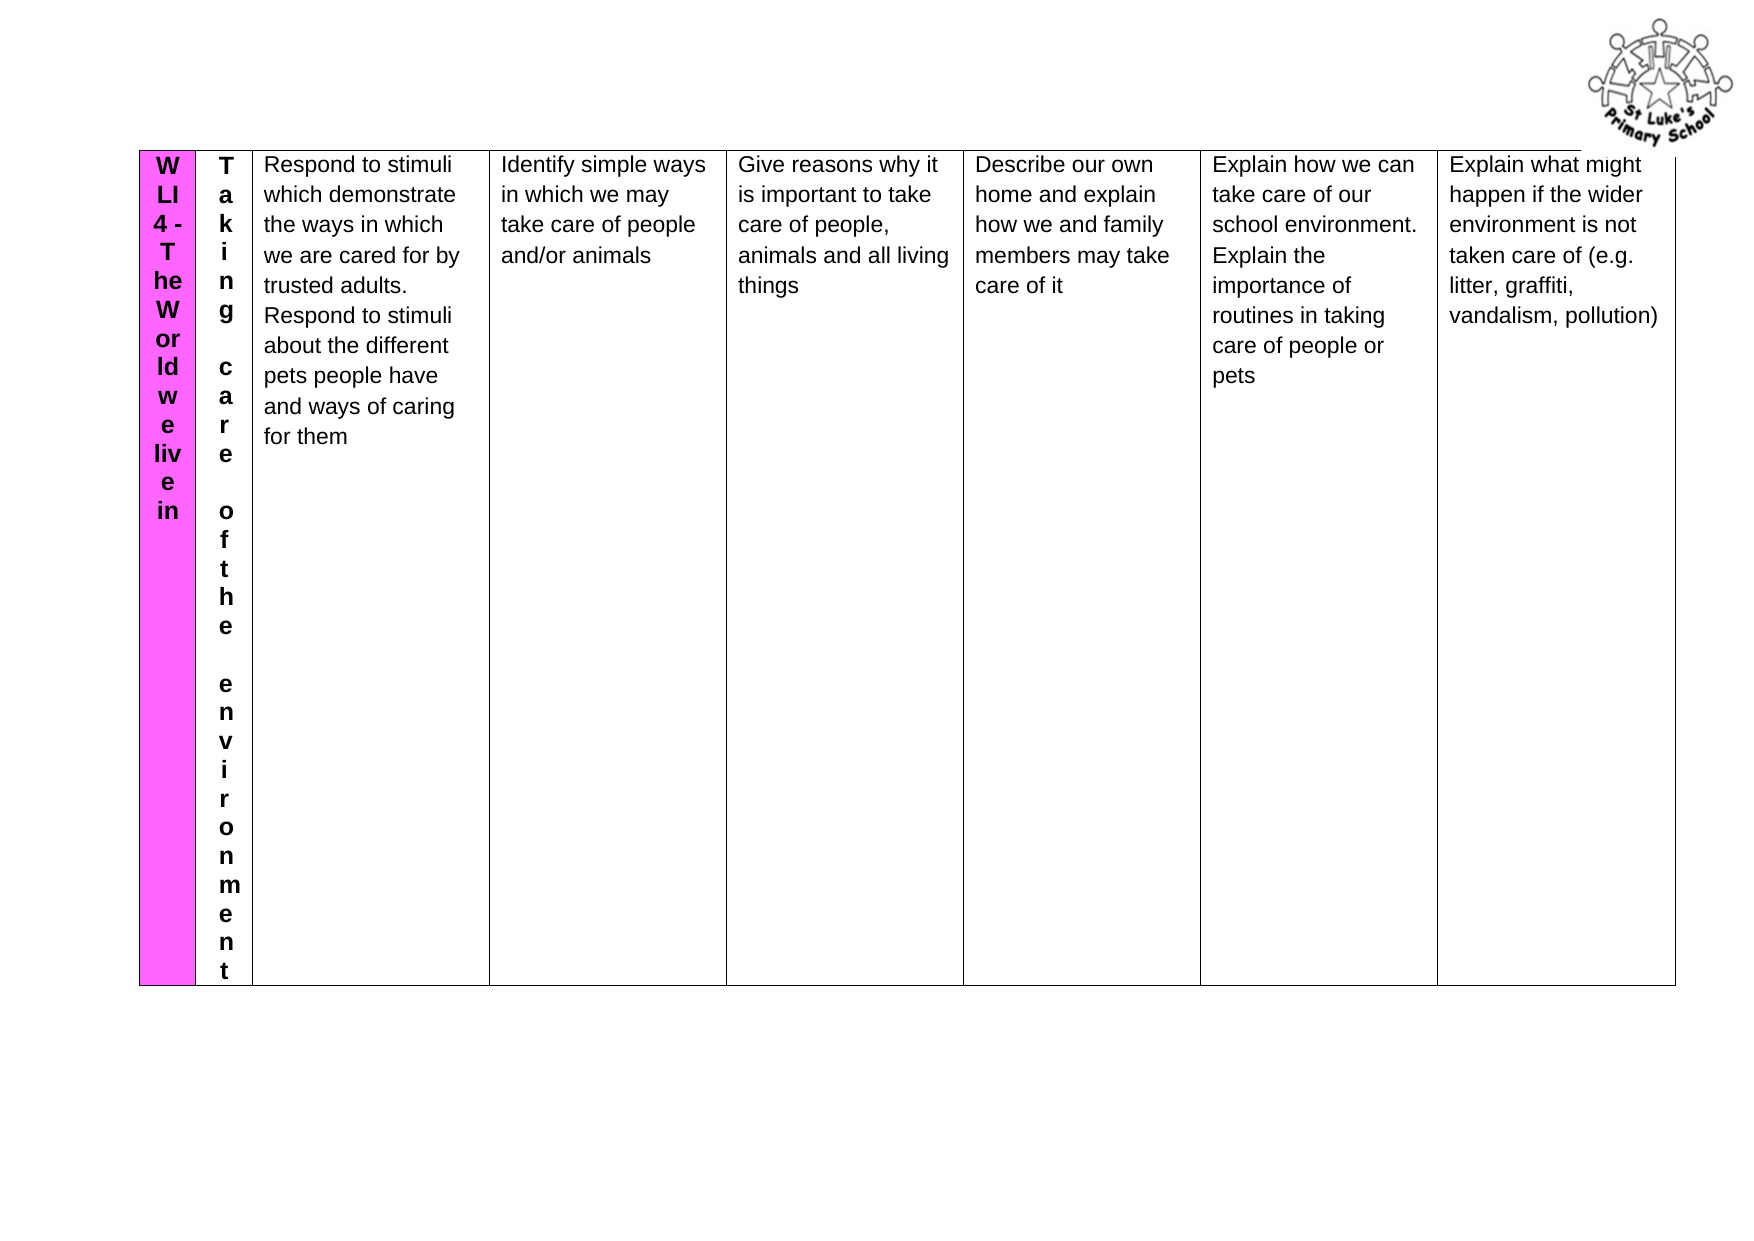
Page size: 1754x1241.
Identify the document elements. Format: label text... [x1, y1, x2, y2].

table_cell Explain how we can take care of our school environment. Explain the importance of routines in taking care of people or pets [1201, 151, 1437, 985]
table_cell Give reasons why it is important to take care of people, animals and all living things [727, 151, 963, 985]
table_cell Identify simple ways in which we may take care of people and/or animals [490, 151, 726, 985]
table_cell Taking care of the environment [196, 151, 252, 985]
table_cell WLI4 - The World we live in [140, 151, 195, 985]
table_cell Describe our own home and explain how we and family members may take care of it [964, 151, 1200, 985]
table_cell Respond to stimuli which demonstrate the ways in which we are cared for by trusted adults. Respond to stimuli about the different pets people have and ways of caring for them [253, 151, 489, 985]
table_cell Explain what might happen if the wider environment is not taken care of (e.g. litter, graffiti, vandalism, pollution) [1438, 151, 1675, 985]
